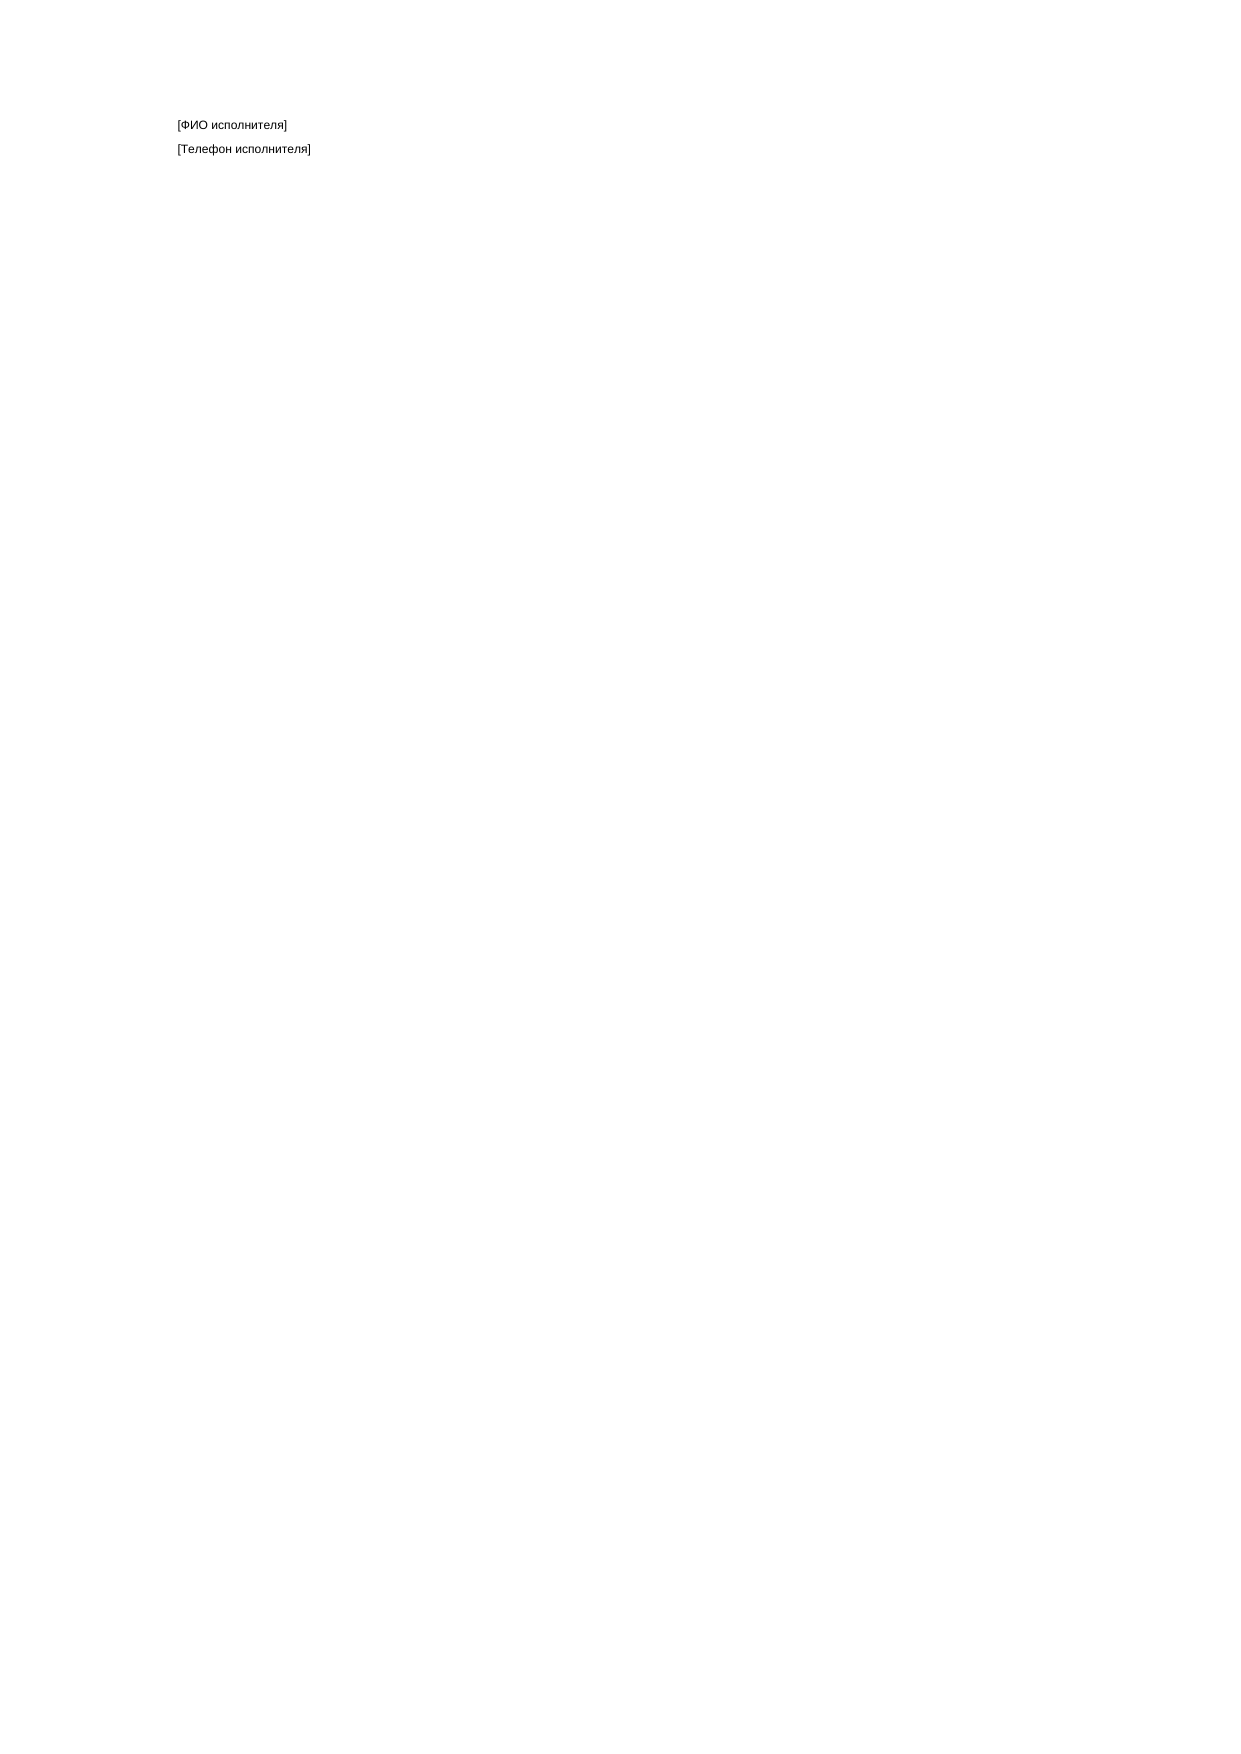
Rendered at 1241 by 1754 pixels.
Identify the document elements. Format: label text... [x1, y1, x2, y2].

text [ФИО исполнителя] [Телефон исполнителя] [177, 118, 1181, 166]
